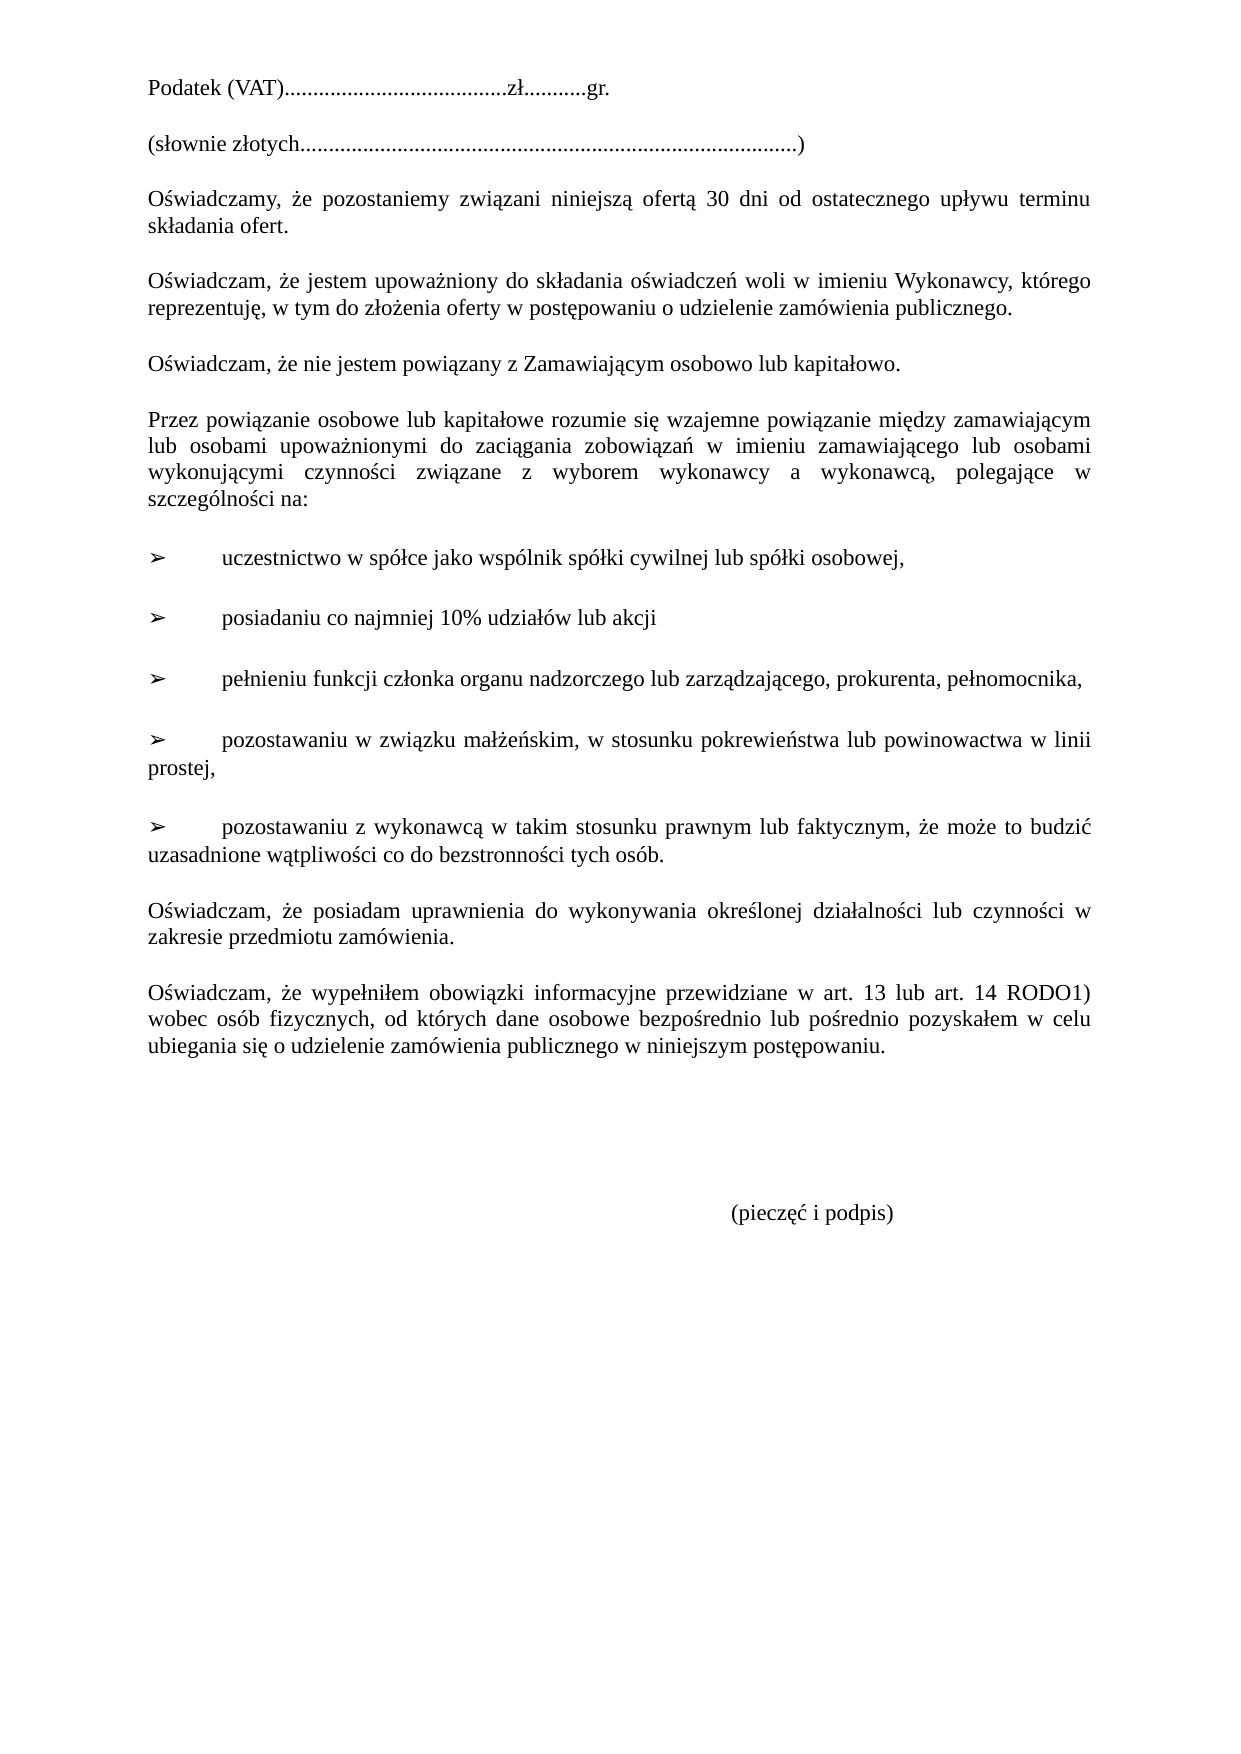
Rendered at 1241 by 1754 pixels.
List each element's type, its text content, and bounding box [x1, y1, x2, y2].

text Oświadczam, że wypełniłem obowiązki informacyjne przewidziane w art. 13 lub art. 14 RODO1) wobec osób fizycznych, od których dane osobowe bezpośrednio lub pośrednio pozyskałem w celu ubiegania się o udzielenie zamówienia publicznego w niniejszym postępowaniu. [148, 979, 1092, 1058]
text Podatek (VAT).......................................zł...........gr. [148, 74, 1092, 100]
text Oświadczam, że posiadam uprawnienia do wykonywania określonej działalności lub czynności w zakresie przedmiotu zamówienia. [148, 897, 1092, 949]
text ➢ posiadaniu co najmniej 10% udziałów lub akcji [148, 601, 1092, 632]
text ➢ pełnieniu funkcji członka organu nadzorczego lub zarządzającego, prokurenta, pełnomocnika, [148, 662, 1092, 693]
text ➢ pozostawaniu z wykonawcą w takim stosunku prawnym lub faktycznym, że może to budzić uzasadnione wątpliwości co do bezstronności tych osób. [148, 810, 1092, 867]
text ➢ uczestnictwo w spółce jako wspólnik spółki cywilnej lub spółki osobowej, [148, 541, 1092, 572]
text Oświadczamy, że pozostaniemy związani niniejszą ofertą 30 dni od ostatecznego upływu terminu składania ofert. [148, 185, 1092, 238]
text ➢ pozostawaniu w związku małżeńskim, w stosunku pokrewieństwa lub powinowactwa w linii prostej, [148, 723, 1092, 780]
text Przez powiązanie osobowe lub kapitałowe rozumie się wzajemne powiązanie między zamawiającym lub osobami upoważnionymi do zaciągania zobowiązań w imieniu zamawiającego lub osobami wykonującymi czynności związane z wyborem wykonawcy a wykonawcą, polegające w szczególności na: [148, 406, 1092, 511]
text Oświadczam, że nie jestem powiązany z Zamawiającym osobowo lub kapitałowo. [148, 350, 1092, 376]
text Oświadczam, że jestem upoważniony do składania oświadczeń woli w imieniu Wykonawcy, którego reprezentuję, w tym do złożenia oferty w postępowaniu o udzielenie zamówienia publicznego. [148, 268, 1092, 320]
text (pieczęć i podpis) [148, 1199, 1092, 1226]
text (słownie złotych.......................................................................................) [148, 129, 1092, 156]
